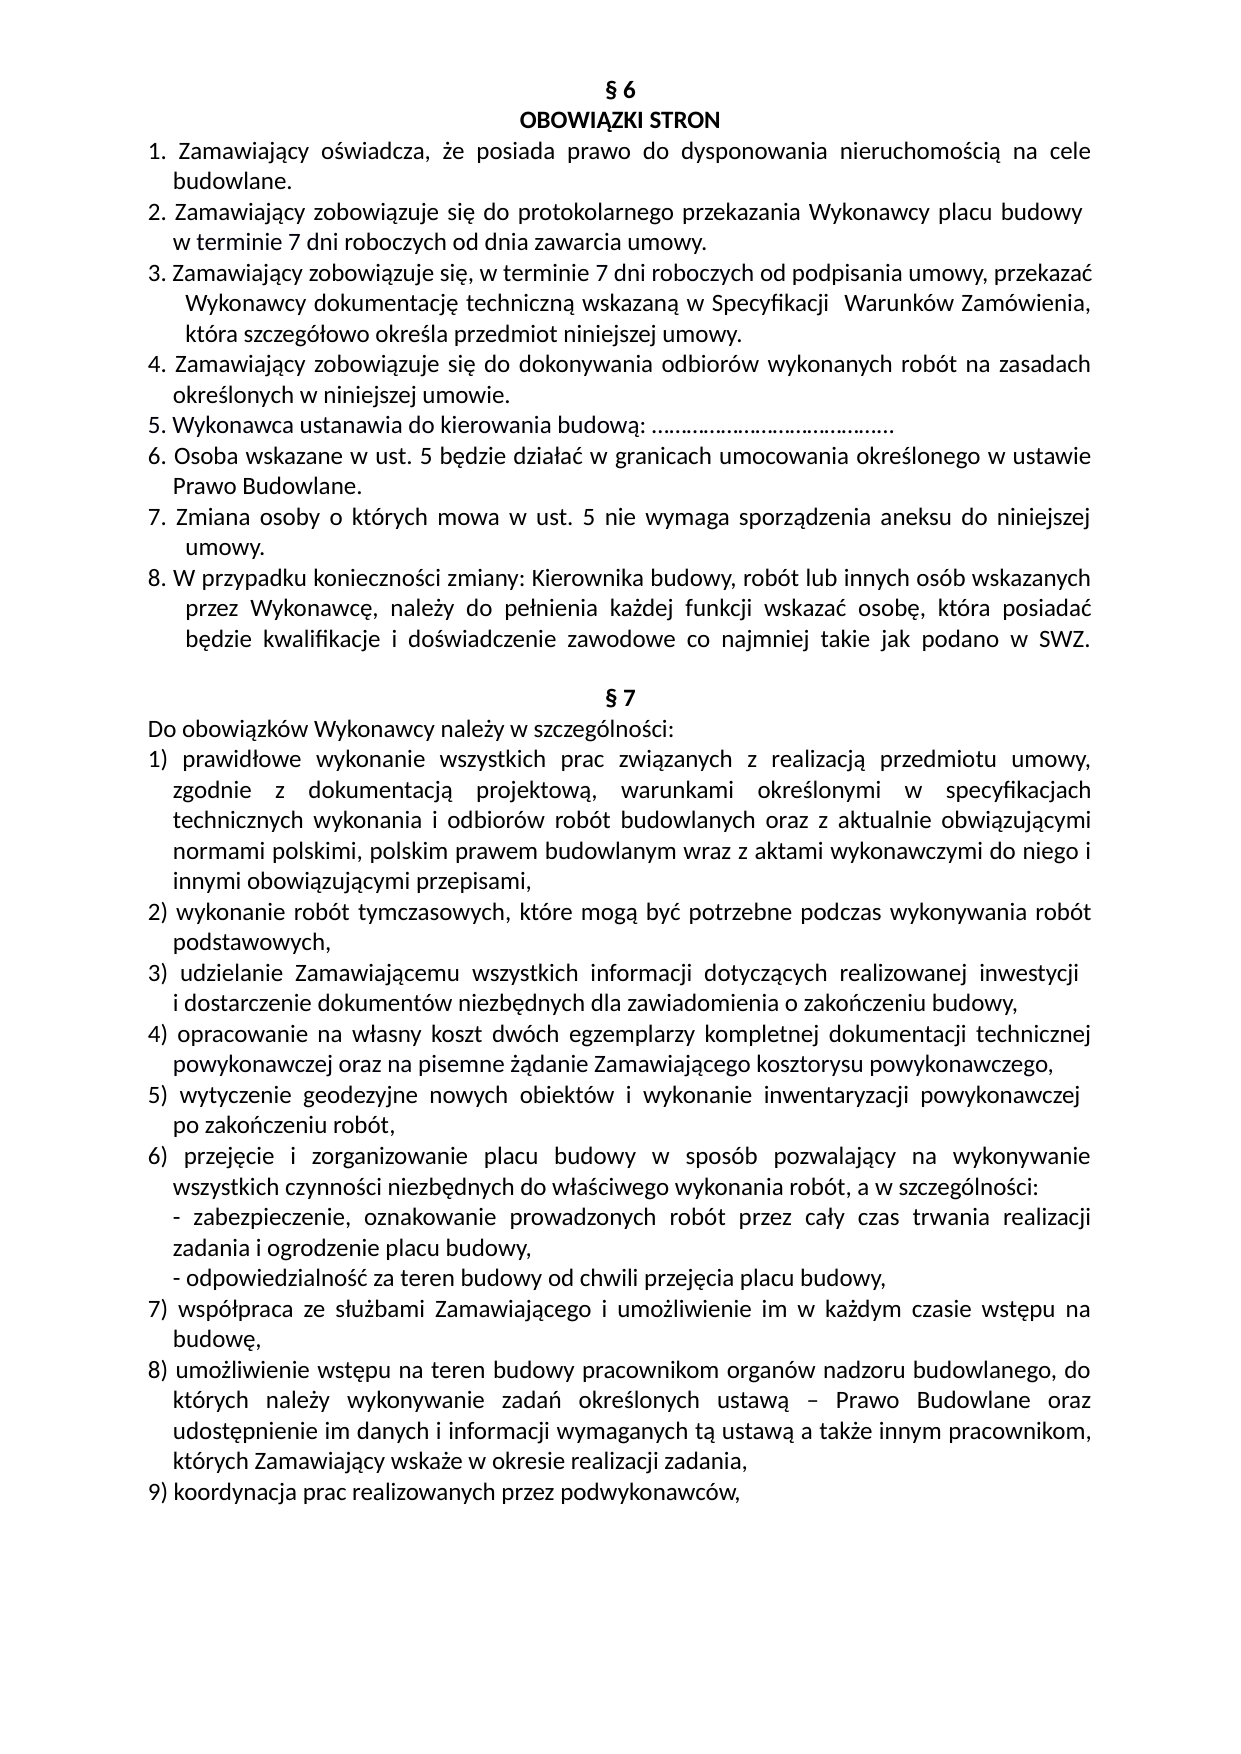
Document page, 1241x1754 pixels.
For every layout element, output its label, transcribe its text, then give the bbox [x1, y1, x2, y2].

text 2. Zamawiający zobowiązuje się do protokolarnego przekazania Wykonawcy placu budowy w terminie 7 dni roboczych od dnia zawarcia umowy. [148, 196, 1092, 257]
text 3) udzielanie Zamawiającemu wszystkich informacji dotyczących realizowanej inwestycji i dostarczenie dokumentów niezbędnych dla zawiadomienia o zakończeniu budowy, [148, 957, 1092, 1018]
text 6) przejęcie i zorganizowanie placu budowy w sposób pozwalający na wykonywanie wszystkich czynności niezbędnych do właściwego wykonania robót, a w szczególności: [148, 1140, 1092, 1201]
text 4. Zamawiający zobowiązuje się do dokonywania odbiorów wykonanych robót na zasadach określonych w niniejszej umowie. [148, 348, 1092, 409]
text § 7 [148, 682, 1092, 713]
text 3. Zamawiający zobowiązuje się, w terminie 7 dni roboczych od podpisania umowy, przekazać Wykonawcy dokumentację techniczną wskazaną w Specyfikacji Warunków Zamówienia, która szczegółowo określa przedmiot niniejszej umowy. [148, 257, 1092, 348]
text 9) koordynacja prac realizowanych przez podwykonawców, [148, 1476, 1092, 1506]
text 4) opracowanie na własny koszt dwóch egzemplarzy kompletnej dokumentacji technicznej powykonawczej oraz na pisemne żądanie Zamawiającego kosztorysu powykonawczego, [148, 1018, 1092, 1079]
text 8. W przypadku konieczności zmiany: Kierownika budowy, robót lub innych osób wskazanych przez Wykonawcę, należy do pełnienia każdej funkcji wskazać osobę, która posiadać będzie kwalifikacje i doświadczenie zawodowe co najmniej takie jak podano w SWZ. [148, 562, 1092, 682]
text - odpowiedzialność za teren budowy od chwili przejęcia placu budowy, [173, 1262, 1092, 1293]
text 8) umożliwienie wstępu na teren budowy pracownikom organów nadzoru budowlanego, do których należy wykonywanie zadań określonych ustawą – Prawo Budowlane oraz udostępnienie im danych i informacji wymaganych tą ustawą a także innym pracownikom, których Zamawiający wskaże w okresie realizacji zadania, [148, 1354, 1092, 1476]
text OBOWIĄZKI STRON [148, 104, 1092, 135]
text Do obowiązków Wykonawcy należy w szczególności: [148, 713, 1092, 743]
text 7) współpraca ze służbami Zamawiającego i umożliwienie im w każdym czasie wstępu na budowę, [148, 1293, 1092, 1354]
text 7. Zmiana osoby o których mowa w ust. 5 nie wymaga sporządzenia aneksu do niniejszej umowy. [148, 501, 1092, 562]
text - zabezpieczenie, oznakowanie prowadzonych robót przez cały czas trwania realizacji zadania i ogrodzenie placu budowy, [173, 1201, 1092, 1262]
text 5) wytyczenie geodezyjne nowych obiektów i wykonanie inwentaryzacji powykonawczej po zakończeniu robót, [148, 1079, 1092, 1140]
text 5. Wykonawca ustanawia do kierowania budową: …………………………………... [148, 409, 1092, 440]
text § 6 [148, 74, 1092, 104]
text 6. Osoba wskazane w ust. 5 będzie działać w granicach umocowania określonego w ustawie Prawo Budowlane. [148, 440, 1092, 501]
text 1) prawidłowe wykonanie wszystkich prac związanych z realizacją przedmiotu umowy, zgodnie z dokumentacją projektową, warunkami określonymi w specyfikacjach technicznych wykonania i odbiorów robót budowlanych oraz z aktualnie obwiązującymi normami polskimi, polskim prawem budowlanym wraz z aktami wykonawczymi do niego i innymi obowiązującymi przepisami, [148, 743, 1092, 896]
text 2) wykonanie robót tymczasowych, które mogą być potrzebne podczas wykonywania robót podstawowych, [148, 896, 1092, 957]
text 1. Zamawiający oświadcza, że posiada prawo do dysponowania nieruchomością na cele budowlane. [148, 135, 1092, 196]
